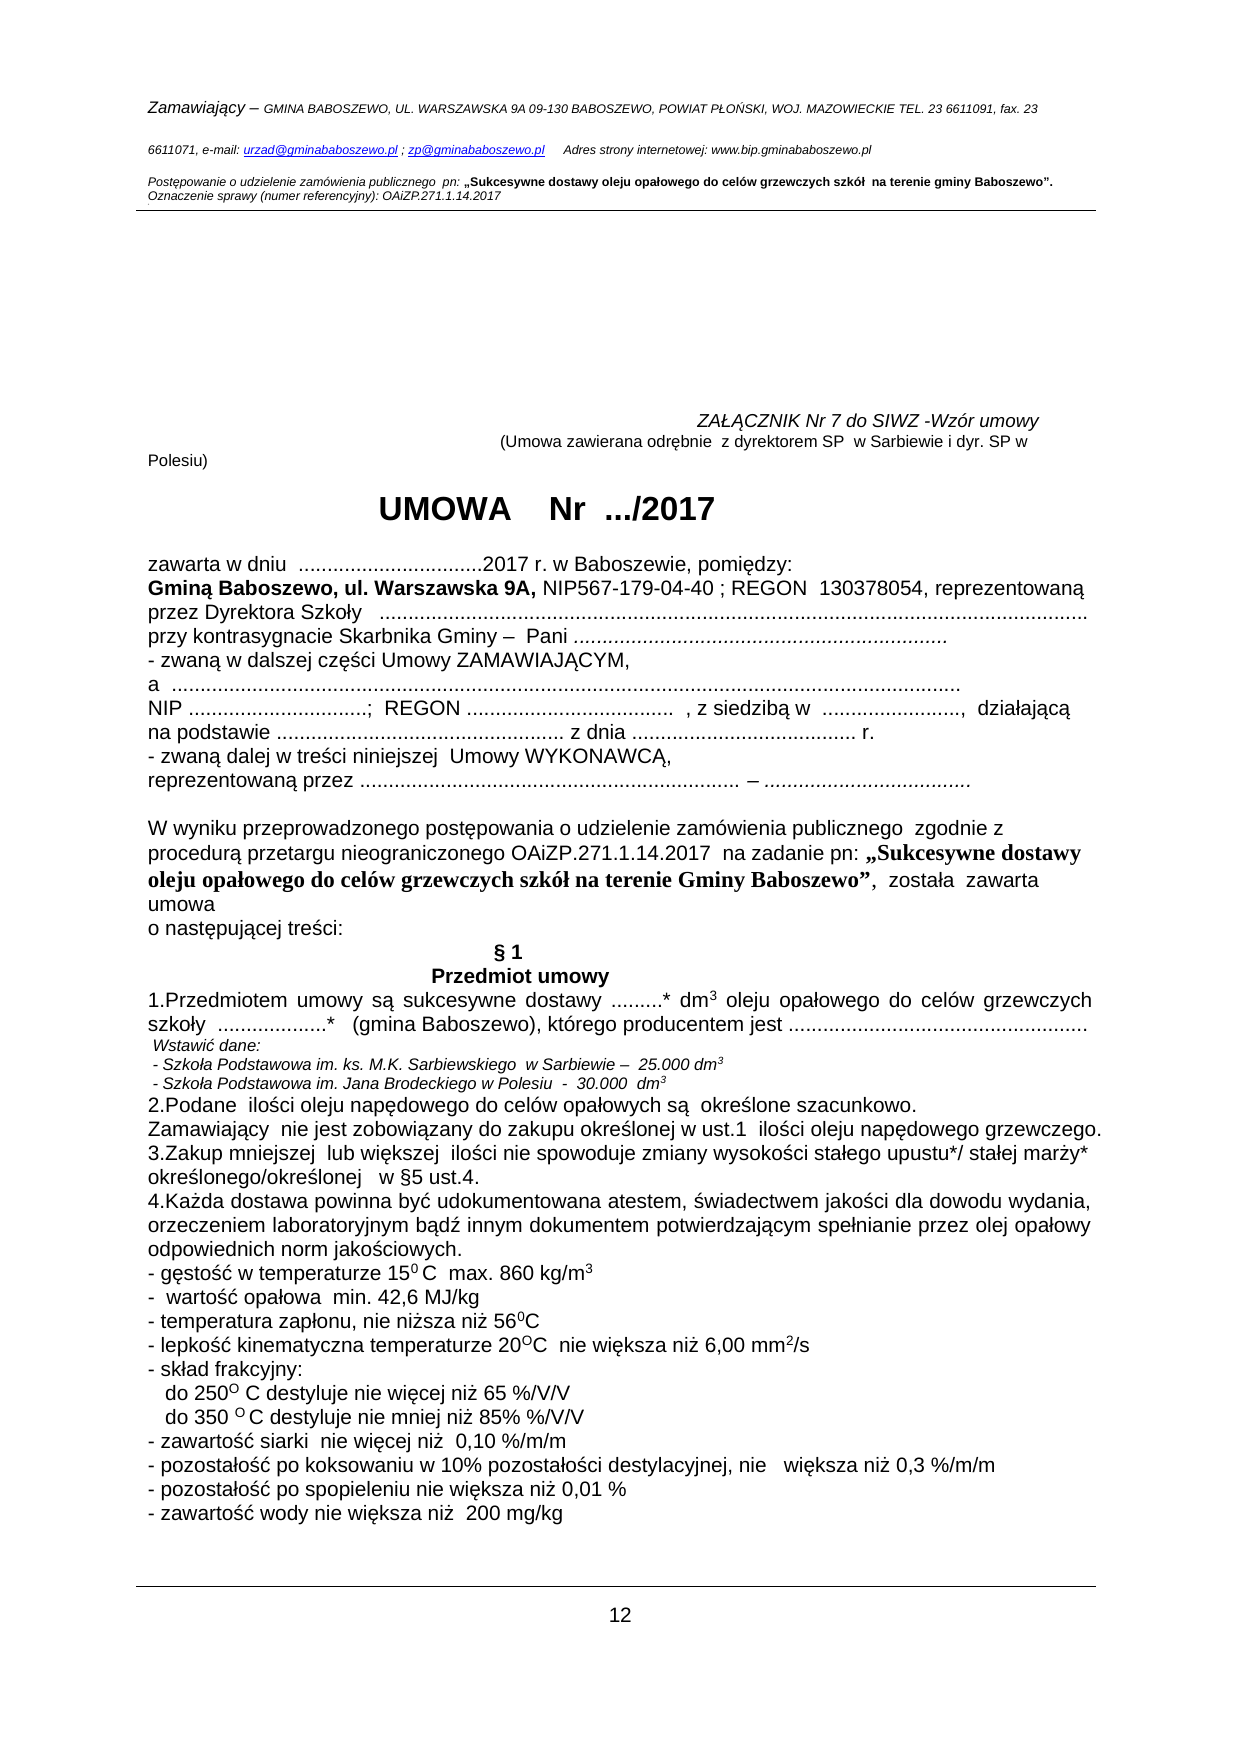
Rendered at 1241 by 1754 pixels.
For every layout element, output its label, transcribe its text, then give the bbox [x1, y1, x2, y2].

text - gęstość w temperaturze 150 C max. 860 kg/m3 [148, 1261, 1091, 1285]
text - skład frakcyjny: [148, 1357, 1091, 1381]
text - zwaną w dalszej części Umowy ZAMAWIAJĄCYM, [148, 648, 1092, 672]
text W wyniku przeprowadzonego postępowania o udzielenie zamówienia publicznego zgodnie z procedurą przetargu nieograniczonego OAiZP.271.1.14.2017 na zadanie pn: „Sukcesywne dostawy oleju opałowego do celów grzewczych szkół na terenie Gminy Baboszewo”, została zawarta umowa [148, 815, 1092, 916]
text - zawartość siarki nie więcej niż 0,10 %/m/m [148, 1429, 1091, 1453]
text - lepkość kinematyczna temperaturze 20OC nie większa niż 6,00 mm2/s [148, 1333, 1091, 1357]
text 3.Zakup mniejszej lub większej ilości nie spowoduje zmiany wysokości stałego upustu*/ stałej marży* określonego/określonej w §5 ust.4. [148, 1141, 1092, 1189]
text do 250O C destyluje nie więcej niż 65 %/V/V [148, 1381, 1091, 1405]
text a ......................................................................................................................................... NIP ...............................; REGON .................................... , z siedzibą w ........................, działającą na podstawie .................................................. z dnia ....................................... r. [148, 672, 1092, 743]
text ZAŁĄCZNIK Nr 7 do SIWZ -Wzór umowy [148, 408, 1092, 432]
text zawarta w dniu ................................2017 r. w Baboszewie, pomiędzy: [148, 552, 1092, 576]
text Gminą Baboszewo, ul. Warszawska 9A, NIP567-179-04-40 ; REGON 130378054, reprezentowaną przez Dyrektora Szkoły ........................................................................................................................... [148, 576, 1092, 624]
text - pozostałość po spopieleniu nie większa niż 0,01 % [148, 1477, 1091, 1501]
text Wstawić dane: [148, 1036, 1092, 1055]
text § 1 [148, 940, 1092, 964]
text o następującej treści: [148, 916, 1092, 940]
text - Szkoła Podstawowa im. ks. M.K. Sarbiewskiego w Sarbiewie – 25.000 dm3 [148, 1055, 1092, 1074]
text - pozostałość po koksowaniu w 10% pozostałości destylacyjnej, nie większa niż 0,3 %/m/m [148, 1453, 1091, 1477]
text Przedmiot umowy [148, 964, 1092, 988]
text - temperatura zapłonu, nie niższa niż 560C [148, 1309, 1091, 1333]
text do 350 O C destyluje nie mniej niż 85% %/V/V [148, 1405, 1091, 1429]
text - zwaną dalej w treści niniejszej Umowy WYKONAWCĄ, reprezentowaną przez .................................................................. – .................................... [148, 743, 1092, 791]
text UMOWA Nr .../2017 [148, 489, 1092, 528]
text 4.Każda dostawa powinna być udokumentowana atestem, świadectwem jakości dla dowodu wydania, orzeczeniem laboratoryjnym bądź innym dokumentem potwierdzającym spełnianie przez olej opałowy odpowiednich norm jakościowych. [148, 1189, 1092, 1261]
text - Szkoła Podstawowa im. Jana Brodeckiego w Polesiu - 30.000 dm3 [148, 1074, 1092, 1093]
text (Umowa zawierana odrębnie z dyrektorem SP w Sarbiewie i dyr. SP w Polesiu) [148, 432, 1092, 470]
text 2.Podane ilości oleju napędowego do celów opałowych są określone szacunkowo. [148, 1093, 1092, 1117]
text - wartość opałowa min. 42,6 MJ/kg [148, 1285, 1091, 1309]
text 1.Przedmiotem umowy są sukcesywne dostawy .........* dm3 oleju opałowego do celów grzewczych szkoły ...................* (gmina Baboszewo), którego producentem jest .................................................... [148, 988, 1092, 1036]
text Zamawiający nie jest zobowiązany do zakupu określonej w ust.1 ilości oleju napędowego grzewczego. [148, 1117, 1107, 1141]
text przy kontrasygnacie Skarbnika Gminy – Pani ................................................................. [148, 624, 1092, 648]
text - zawartość wody nie większa niż 200 mg/kg [148, 1501, 1091, 1524]
